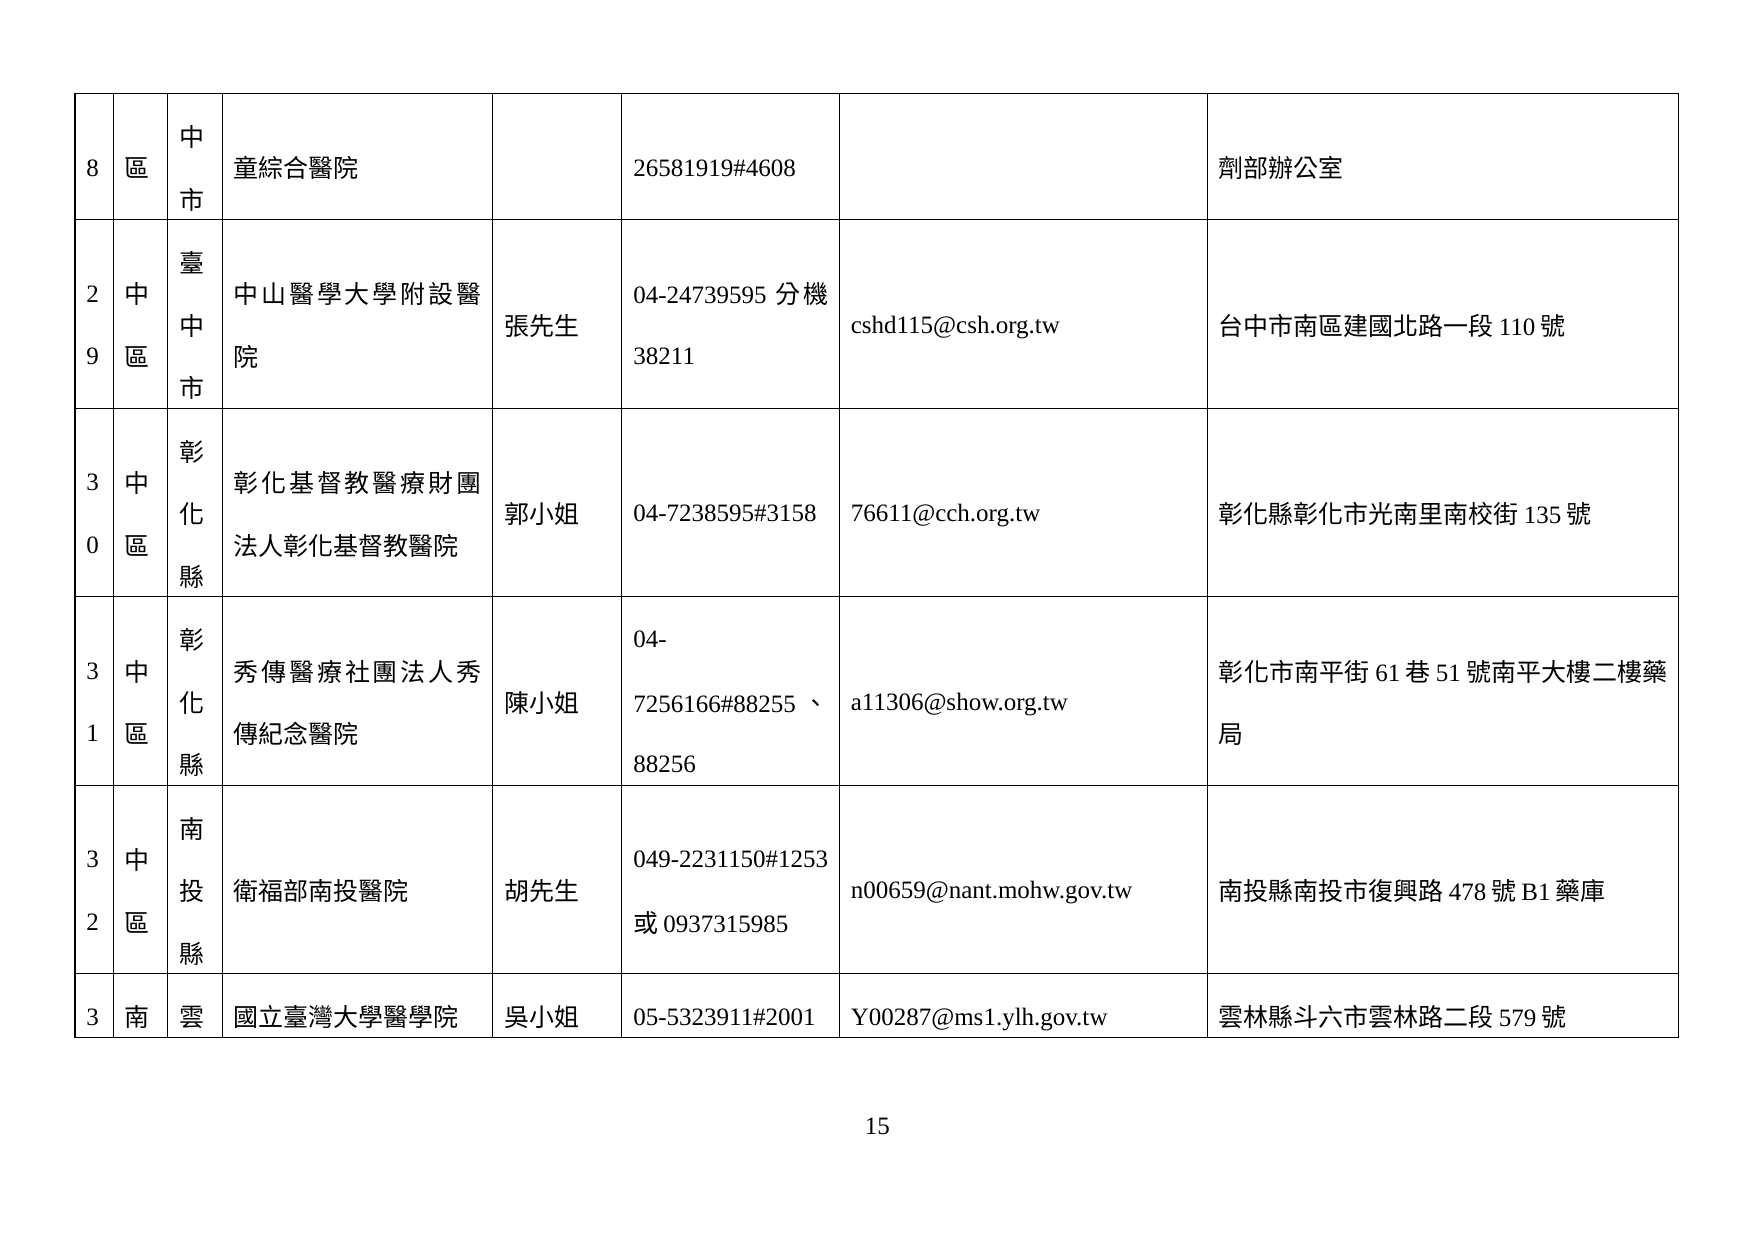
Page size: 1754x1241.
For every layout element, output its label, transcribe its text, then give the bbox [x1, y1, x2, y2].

table_cell 049-2231150#1253或0937315985 [622, 786, 839, 973]
table_cell 秀傳醫療社團法人秀傳紀念醫院 [223, 597, 492, 785]
table_cell 雲林縣斗六市雲林路二段579號 [1208, 974, 1678, 1037]
table_cell [840, 94, 1207, 219]
table_cell 3 [76, 974, 113, 1037]
table_cell 30 [76, 409, 113, 596]
table_cell 彰化縣彰化市光南里南校街135號 [1208, 409, 1678, 596]
table_cell 76611@cch.org.tw [840, 409, 1207, 596]
table_cell 彰化基督教醫療財團法人彰化基督教醫院 [223, 409, 492, 596]
table_cell 04-24739595分機38211 [622, 220, 839, 408]
table_cell 胡先生 [493, 786, 621, 973]
table_cell 中區 [114, 409, 167, 596]
table_cell 郭小姐 [493, 409, 621, 596]
table_cell cshd115@csh.org.tw [840, 220, 1207, 408]
table_cell 劑部辦公室 [1208, 94, 1678, 219]
table_cell 中區 [114, 220, 167, 408]
table_cell 臺中市 [168, 220, 222, 408]
table_cell 中市 [168, 94, 222, 219]
table_cell 南 [114, 974, 167, 1037]
table_cell 彰化縣 [168, 409, 222, 596]
table_cell a11306@show.org.tw [840, 597, 1207, 785]
table_cell 張先生 [493, 220, 621, 408]
table_cell 31 [76, 597, 113, 785]
table_cell 吳小姐 [493, 974, 621, 1037]
table_cell 國立臺灣大學醫學院 [223, 974, 492, 1037]
table_cell 區 [114, 94, 167, 219]
table_cell 04-7238595#3158 [622, 409, 839, 596]
table_cell [493, 94, 621, 219]
table_cell 雲 [168, 974, 222, 1037]
table_cell 29 [76, 220, 113, 408]
table_cell 童綜合醫院 [223, 94, 492, 219]
table_cell 南投縣南投市復興路478號B1藥庫 [1208, 786, 1678, 973]
table_cell 中區 [114, 786, 167, 973]
table_cell 04-7256166#88255、88256 [622, 597, 839, 785]
table_cell 中山醫學大學附設醫院 [223, 220, 492, 408]
table_cell 衛福部南投醫院 [223, 786, 492, 973]
table_cell 中區 [114, 597, 167, 785]
table_cell 彰化縣 [168, 597, 222, 785]
table_cell 南投縣 [168, 786, 222, 973]
table_cell 05-5323911#2001 [622, 974, 839, 1037]
table_cell 32 [76, 786, 113, 973]
table_cell n00659@nant.mohw.gov.tw [840, 786, 1207, 973]
table_cell 8 [76, 94, 113, 219]
table_cell 陳小姐 [493, 597, 621, 785]
table_cell 26581919#4608 [622, 94, 839, 219]
table_cell Y00287@ms1.ylh.gov.tw [840, 974, 1207, 1037]
table_cell 台中市南區建國北路一段110號 [1208, 220, 1678, 408]
table_cell 彰化市南平街61巷51號南平大樓二樓藥局 [1208, 597, 1678, 785]
